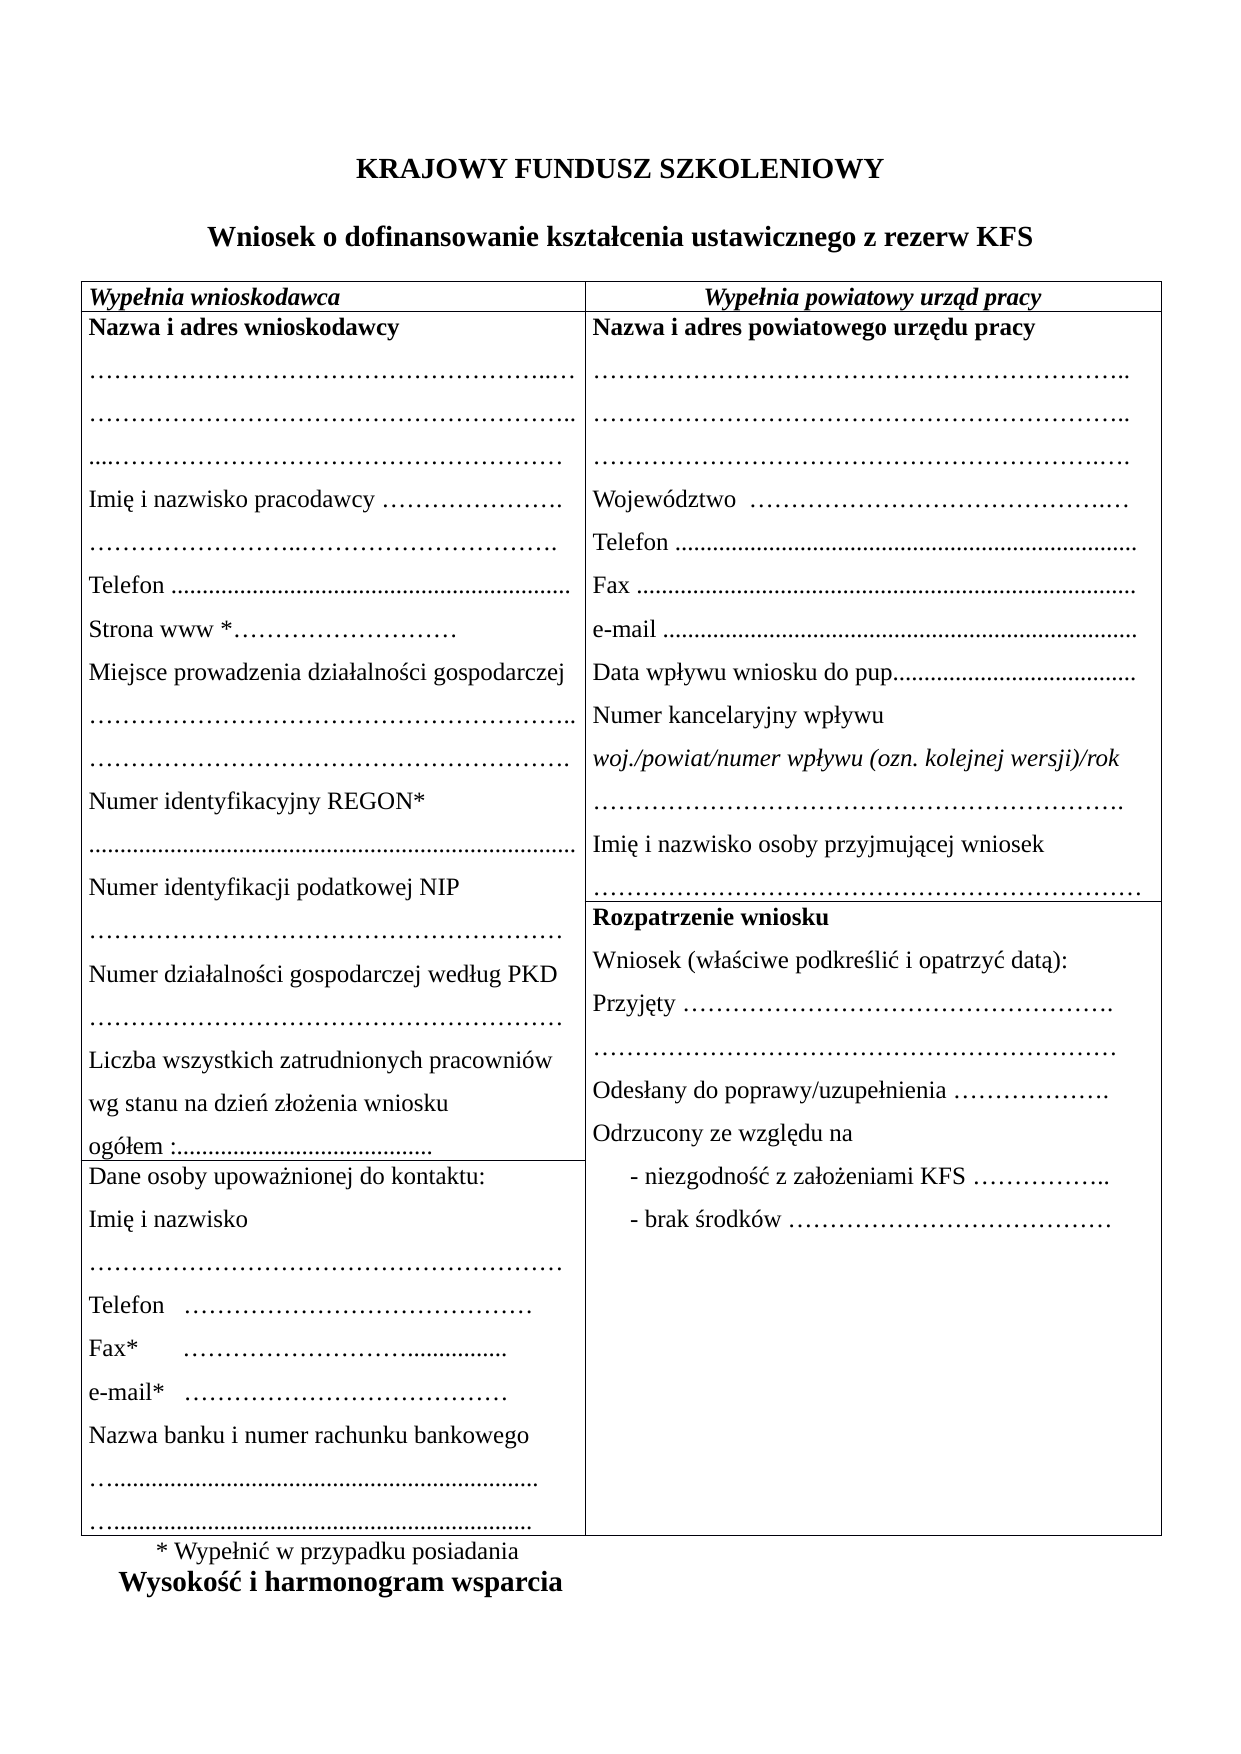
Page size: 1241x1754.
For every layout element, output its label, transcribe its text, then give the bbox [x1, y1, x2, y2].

table_header Wypełnia wnioskodawca [82, 282, 585, 311]
table_cell Rozpatrzenie wniosku Wniosek (właściwe podkreślić i opatrzyć datą): Przyjęty ……………………………………………. ……………………………………………………… Odesłany do poprawy/uzupełnienia ………………. Odrzucony ze względu na - niezgodność z założeniami KFS …………….. - brak środków ………………………………… [586, 902, 1161, 1535]
table_cell Dane osoby upoważnionej do kontaktu: Imię i nazwisko ………………………………………………… Telefon …………………………………… Fax* ………………………................ e-mail* ………………………………… Nazwa banku i numer rachunku bankowego ….................................................................... …................................................................... [82, 1161, 585, 1535]
table_cell Nazwa i adres wnioskodawcy ………………………………………………..… …………………………………………………......……………………………………………… Imię i nazwisko pracodawcy …………………. ……………………..…………………………. Telefon ................................................................ Strona www *……………………… Miejsce prowadzenia działalności gospodarczej ………………………………………………….. …………………………………………………. Numer identyfikacyjny REGON* .............................................................................. Numer identyfikacji podatkowej NIP ………………………………………………… Numer działalności gospodarczej według PKD ………………………………………………… Liczba wszystkich zatrudnionych pracowniów wg stanu na dzień złożenia wniosku ogółem :......................................... [82, 312, 585, 1160]
table_cell Nazwa i adres powiatowego urzędu pracy ……………………………………………………….. ……………………………………………………….. …………………………………………………….…. Województwo …………………………………….… Telefon .......................................................................... Fax ................................................................................ e-mail ............................................................................ Data wpływu wniosku do pup....................................... Numer kancelaryjny wpływu woj./powiat/numer wpływu (ozn. kolejnej wersji)/rok ………………………………………………………. Imię i nazwisko osoby przyjmującej wniosek ………………………………………………………… [586, 312, 1161, 901]
text KRAJOWY FUNDUSZ SZKOLENIOWY [118, 152, 1122, 185]
text Wysokość i harmonogram wsparcia [118, 1564, 1122, 1598]
text Wniosek o dofinansowanie kształcenia ustawicznego z rezerw KFS [118, 219, 1122, 252]
text * Wypełnić w przypadku posiadania [118, 1536, 1122, 1564]
table_header Wypełnia powiatowy urząd pracy [586, 282, 1161, 311]
